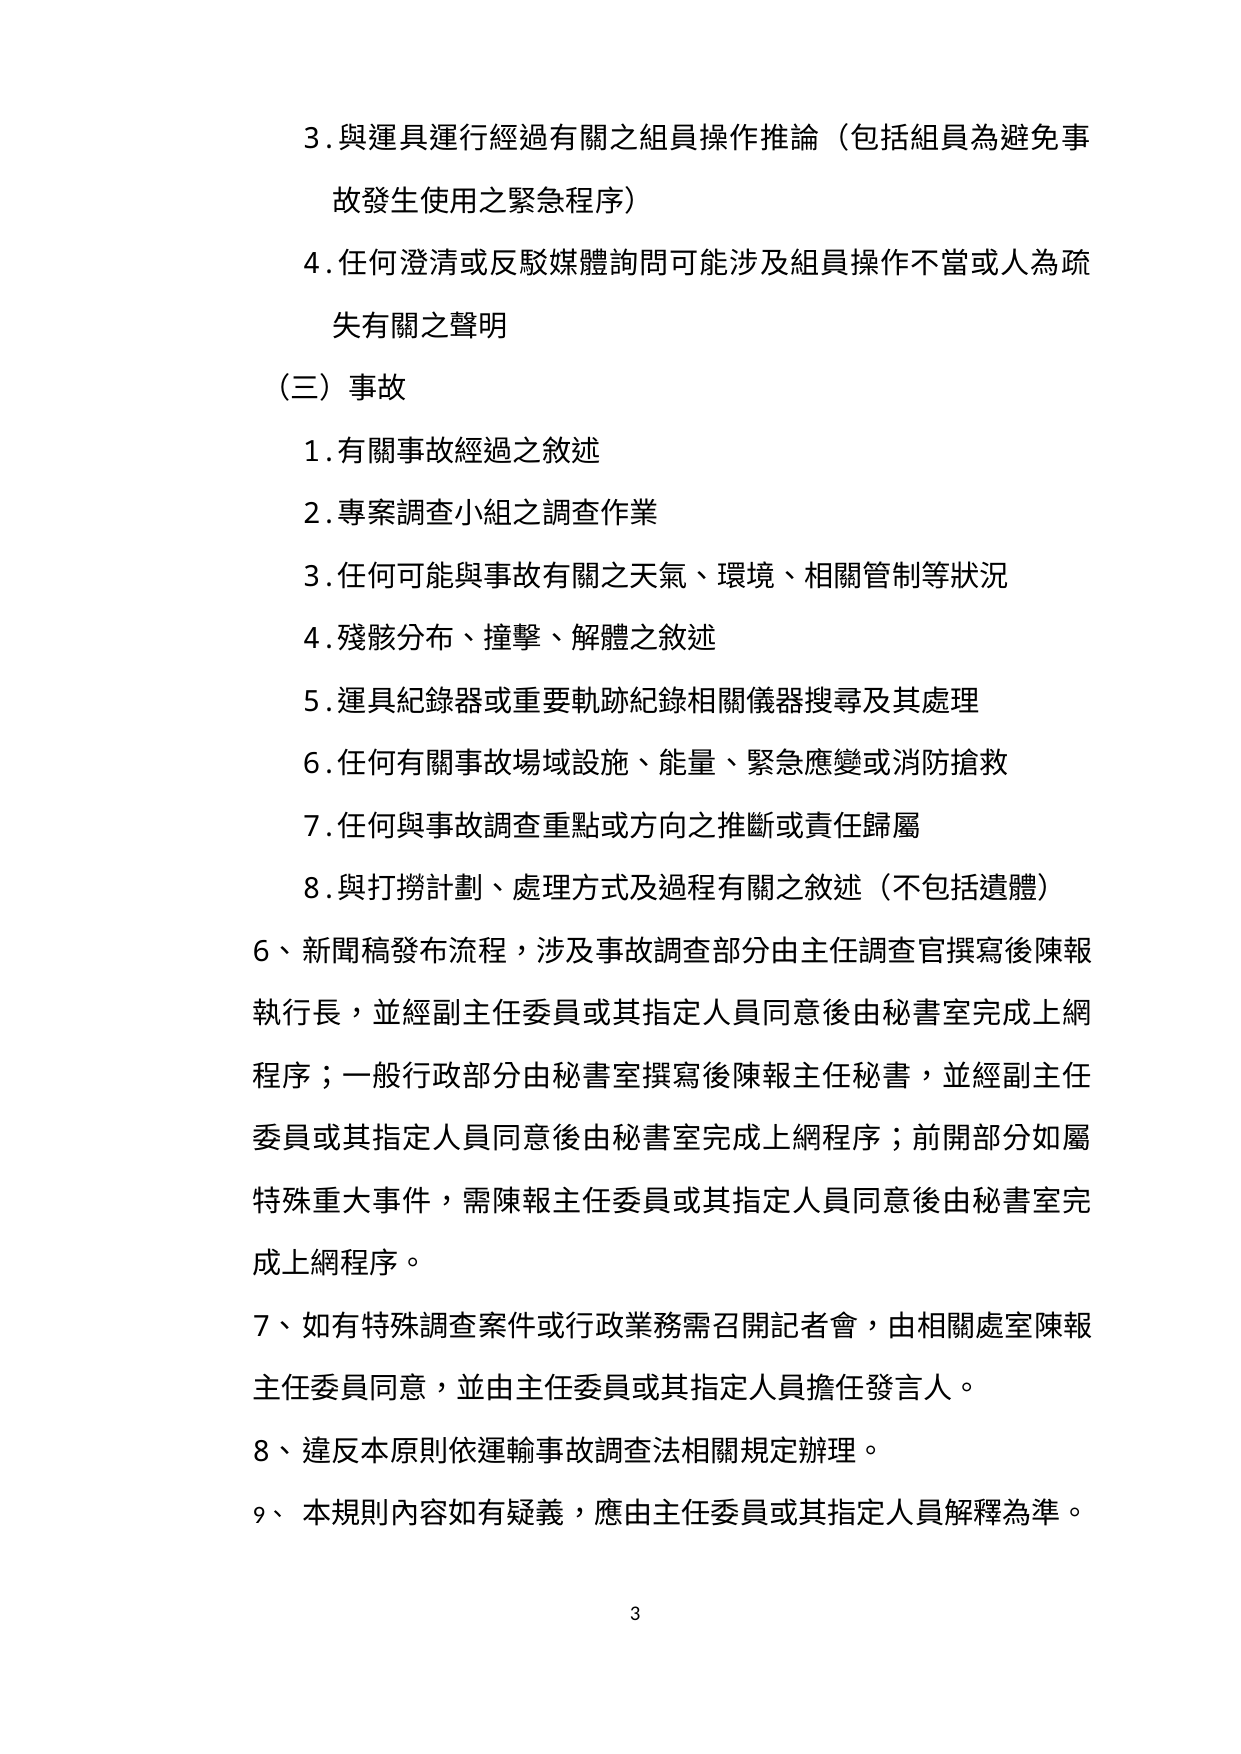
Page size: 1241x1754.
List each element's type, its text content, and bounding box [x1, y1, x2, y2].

text 4.任何澄清或反駁媒體詢問可能涉及組員操作不當或人為疏失有關之聲明 [303, 219, 1092, 344]
text 3.任何可能與事故有關之天氣、環境、相關管制等狀況 [303, 532, 1092, 594]
list 新聞稿發布流程，涉及事故調查部分由主任調查官撰寫後陳報執行長，並經副主任委員或其指定人員同意後由秘書室完成上網程序；一般行政部分由秘書室撰寫後陳報主任秘書，並經副主任委員或其指定人員同意後由秘書室完成上網程序；前開部分如屬特殊重大事件，需陳報主任委員或其指定人員同意後由秘書室完成上網程序。 [252, 907, 1092, 1282]
text 7.任何與事故調查重點或方向之推斷或責任歸屬 [303, 782, 1092, 844]
text 5.運具紀錄器或重要軌跡紀錄相關儀器搜尋及其處理 [303, 657, 1092, 719]
text 4.殘骸分布、撞擊、解體之敘述 [303, 594, 1092, 657]
text 3.與運具運行經過有關之組員操作推論（包括組員為避免事故發生使用之緊急程序） [303, 94, 1092, 219]
text 6.任何有關事故場域設施、能量、緊急應變或消防搶救 [303, 719, 1092, 782]
text （三）事故 [261, 344, 1092, 407]
text 1.有關事故經過之敘述 [303, 407, 1092, 469]
text 2.專案調查小組之調查作業 [303, 469, 1092, 532]
list 如有特殊調查案件或行政業務需召開記者會，由相關處室陳報主任委員同意，並由主任委員或其指定人員擔任發言人。 [252, 1282, 1092, 1407]
list 違反本原則依運輸事故調查法相關規定辦理。 [252, 1407, 1092, 1469]
text 8.與打撈計劃、處理方式及過程有關之敘述（不包括遺體） [303, 844, 1092, 907]
list 本規則內容如有疑義，應由主任委員或其指定人員解釋為準。 [252, 1469, 1092, 1532]
